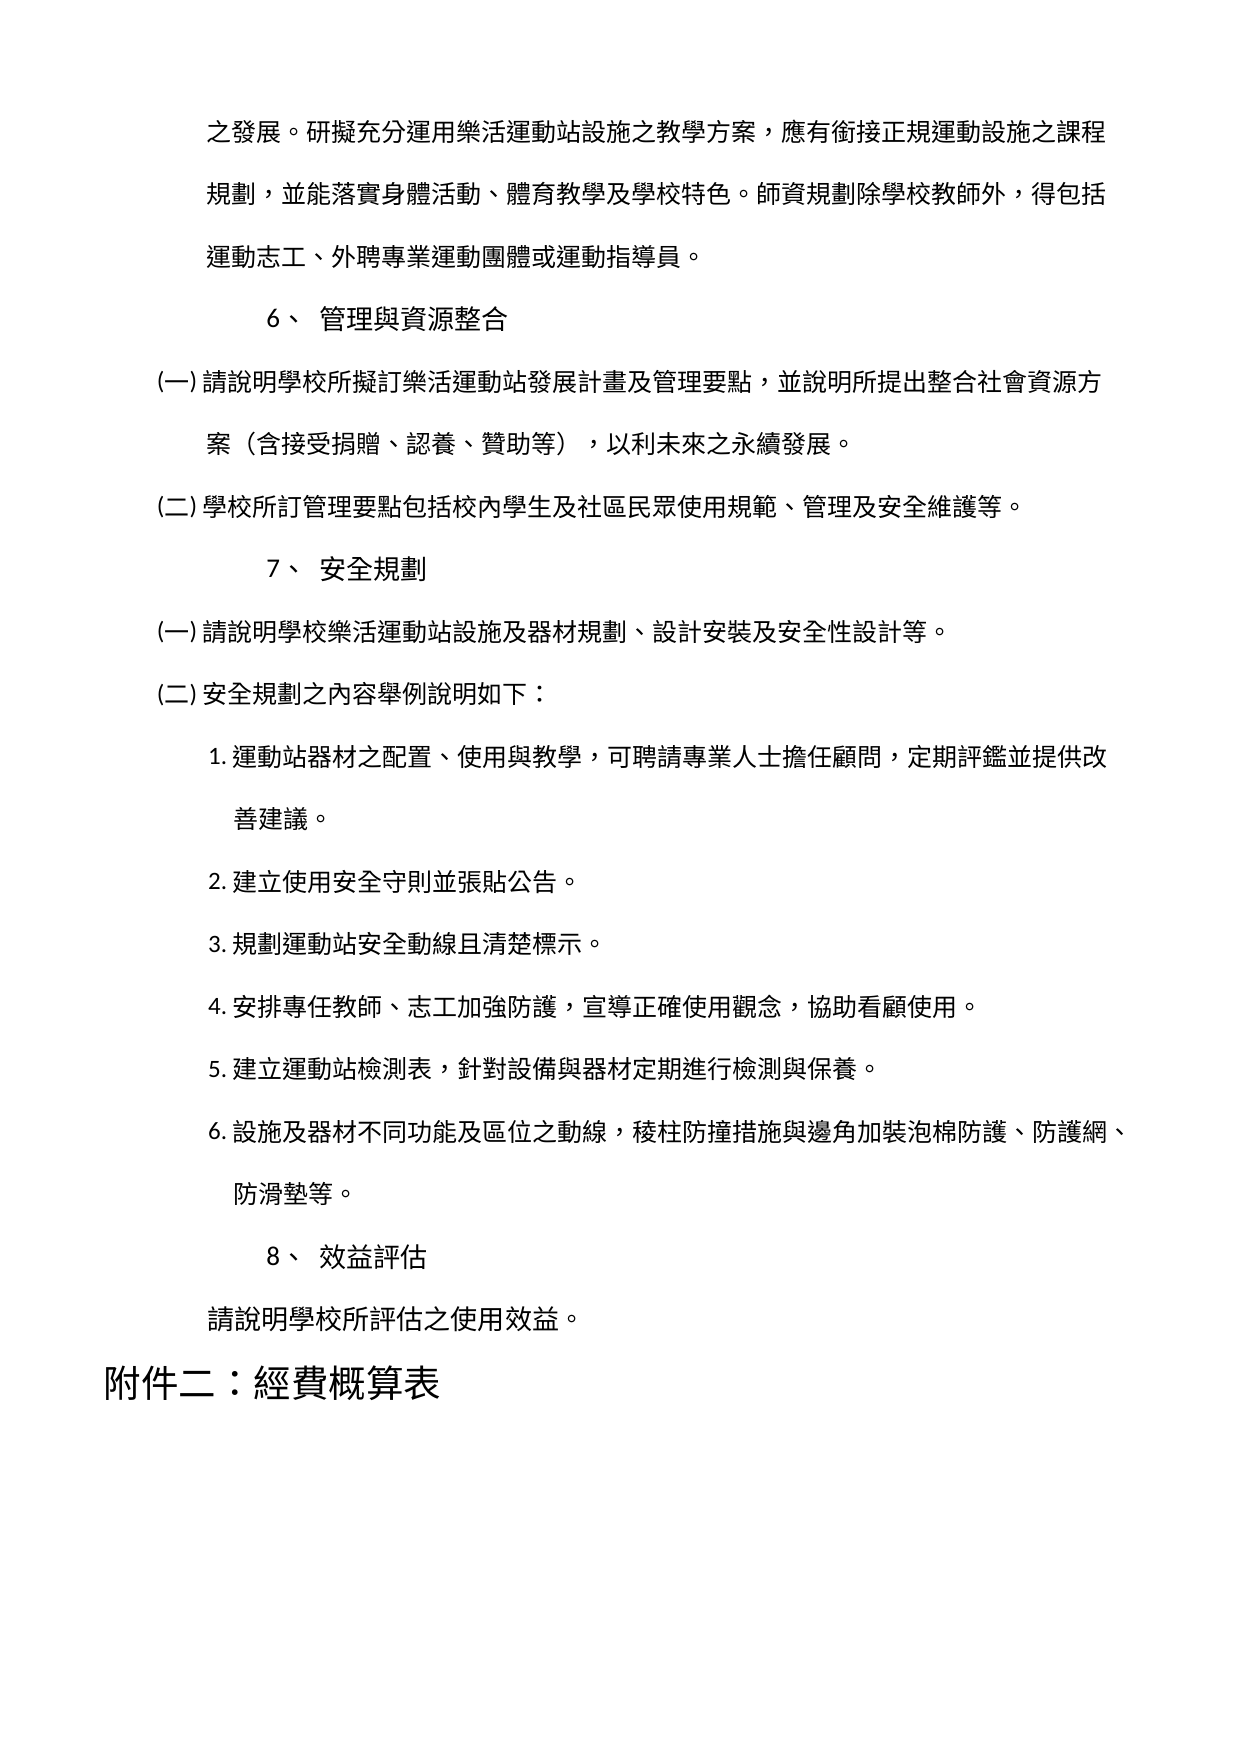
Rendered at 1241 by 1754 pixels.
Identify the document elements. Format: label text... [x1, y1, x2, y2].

text 之發展。研擬充分運用樂活運動站設施之教學方案，應有銜接正規運動設施之課程規劃，並能落實身體活動、體育教學及學校特色。師資規劃除學校教師外，得包括運動志工、外聘專業運動團體或運動指導員。 [157, 89, 1122, 276]
text 請說明學校所評估之使用效益。 [207, 1276, 1122, 1339]
text (一) 請說明學校所擬訂樂活運動站發展計畫及管理要點，並說明所提出整合社會資源方案（含接受捐贈、認養、贊助等），以利未來之永續發展。 [157, 339, 1122, 464]
text 附件二：經費概算表 [103, 1339, 1122, 1401]
text 1. 運動站器材之配置、使用與教學，可聘請專業人士擔任顧問，定期評鑑並提供改善建議。 [208, 714, 1122, 839]
text 6. 設施及器材不同功能及區位之動線，稜柱防撞措施與邊角加裝泡棉防護、防護網、防滑墊等。 [208, 1089, 1122, 1214]
text 4. 安排專任教師、志工加強防護，宣導正確使用觀念，協助看顧使用。 [208, 964, 1122, 1026]
list 安全規劃 [266, 526, 1122, 589]
text (一) 請說明學校樂活運動站設施及器材規劃、設計安裝及安全性設計等。 [157, 589, 1122, 651]
text 5. 建立運動站檢測表，針對設備與器材定期進行檢測與保養。 [208, 1026, 1122, 1089]
text (二) 安全規劃之內容舉例說明如下： [157, 651, 1122, 714]
list 管理與資源整合 [266, 276, 1122, 339]
text (二) 學校所訂管理要點包括校內學生及社區民眾使用規範、管理及安全維護等。 [157, 464, 1122, 526]
text 3. 規劃運動站安全動線且清楚標示。 [208, 901, 1122, 964]
text 2. 建立使用安全守則並張貼公告。 [208, 839, 1122, 901]
list 效益評估 [266, 1214, 1122, 1276]
